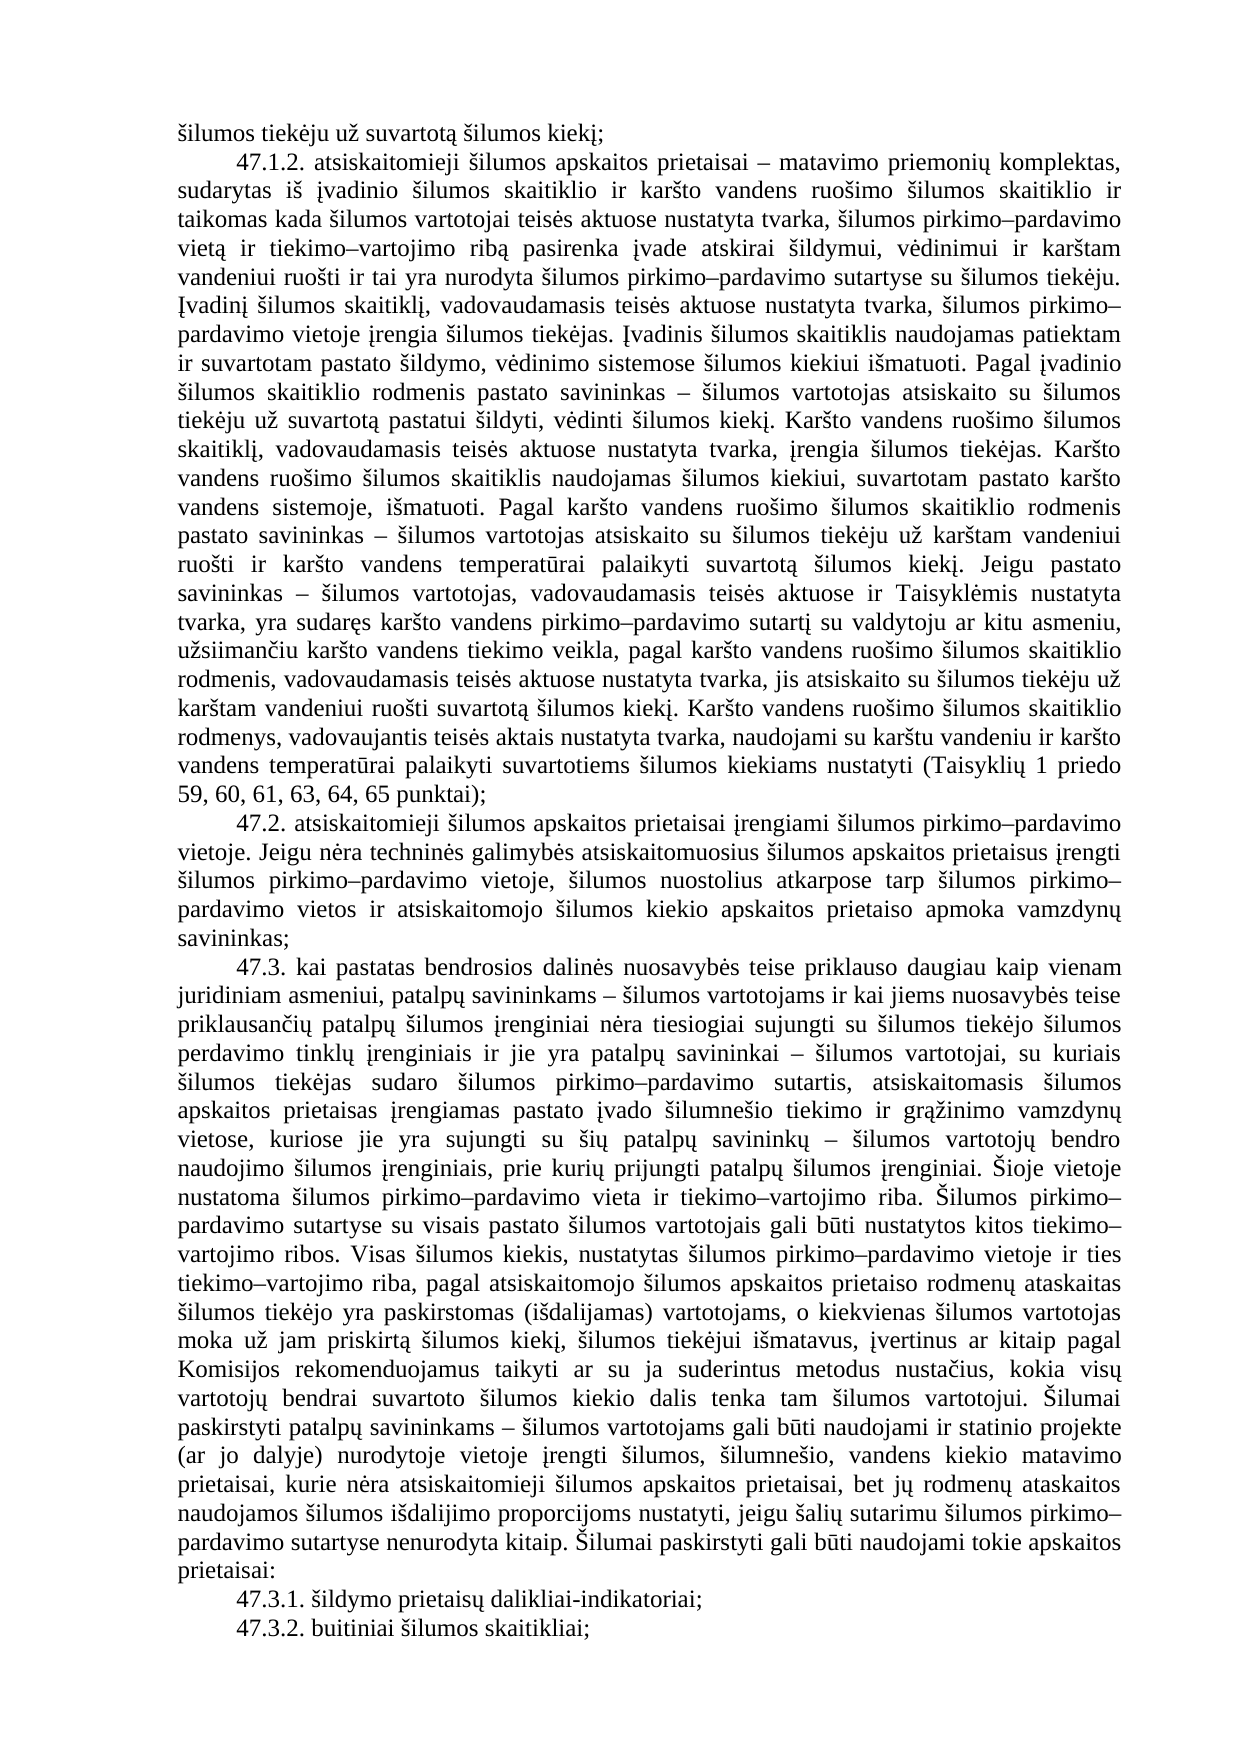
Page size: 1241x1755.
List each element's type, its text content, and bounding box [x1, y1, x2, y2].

text 47.1.2. atsiskaitomieji šilumos apskaitos prietaisai – matavimo priemonių komplektas, sudarytas iš įvadinio šilumos skaitiklio ir karšto vandens ruošimo šilumos skaitiklio ir taikomas kada šilumos vartotojai teisės aktuose nustatyta tvarka, šilumos pirkimo–pardavimo vietą ir tiekimo–vartojimo ribą pasirenka įvade atskirai šildymui, vėdinimui ir karštam vandeniui ruošti ir tai yra nurodyta šilumos pirkimo–pardavimo sutartyse su šilumos tiekėju. Įvadinį šilumos skaitiklį, vadovaudamasis teisės aktuose nustatyta tvarka, šilumos pirkimo–pardavimo vietoje įrengia šilumos tiekėjas. Įvadinis šilumos skaitiklis naudojamas patiektam ir suvartotam pastato šildymo, vėdinimo sistemose šilumos kiekiui išmatuoti. Pagal įvadinio šilumos skaitiklio rodmenis pastato savininkas – šilumos vartotojas atsiskaito su šilumos tiekėju už suvartotą pastatui šildyti, vėdinti šilumos kiekį. Karšto vandens ruošimo šilumos skaitiklį, vadovaudamasis teisės aktuose nustatyta tvarka, įrengia šilumos tiekėjas. Karšto vandens ruošimo šilumos skaitiklis naudojamas šilumos kiekiui, suvartotam pastato karšto vandens sistemoje, išmatuoti. Pagal karšto vandens ruošimo šilumos skaitiklio rodmenis pastato savininkas – šilumos vartotojas atsiskaito su šilumos tiekėju už karštam vandeniui ruošti ir karšto vandens temperatūrai palaikyti suvartotą šilumos kiekį. Jeigu pastato savininkas – šilumos vartotojas, vadovaudamasis teisės aktuose ir Taisyklėmis nustatyta tvarka, yra sudaręs karšto vandens pirkimo–pardavimo sutartį su valdytoju ar kitu asmeniu, užsiimančiu karšto vandens tiekimo veikla, pagal karšto vandens ruošimo šilumos skaitiklio rodmenis, vadovaudamasis teisės aktuose nustatyta tvarka, jis atsiskaito su šilumos tiekėju už karštam vandeniui ruošti suvartotą šilumos kiekį. Karšto vandens ruošimo šilumos skaitiklio rodmenys, vadovaujantis teisės aktais nustatyta tvarka, naudojami su karštu vandeniu ir karšto vandens temperatūrai palaikyti suvartotiems šilumos kiekiams nustatyti (Taisyklių 1 priedo 59, 60, 61, 63, 64, 65 punktai); [177, 147, 1122, 808]
text 47.3.1. šildymo prietaisų dalikliai-indikatoriai; [177, 1584, 1122, 1613]
text 47.2. atsiskaitomieji šilumos apskaitos prietaisai įrengiami šilumos pirkimo–pardavimo vietoje. Jeigu nėra techninės galimybės atsiskaitomuosius šilumos apskaitos prietaisus įrengti šilumos pirkimo–pardavimo vietoje, šilumos nuostolius atkarpose tarp šilumos pirkimo–pardavimo vietos ir atsiskaitomojo šilumos kiekio apskaitos prietaiso apmoka vamzdynų savininkas; [177, 808, 1122, 952]
text 47.3.2. buitiniai šilumos skaitikliai; [177, 1613, 1122, 1642]
text šilumos tiekėju už suvartotą šilumos kiekį; [177, 118, 1122, 147]
text 47.3. kai pastatas bendrosios dalinės nuosavybės teise priklauso daugiau kaip vienam juridiniam asmeniui, patalpų savininkams – šilumos vartotojams ir kai jiems nuosavybės teise priklausančių patalpų šilumos įrenginiai nėra tiesiogiai sujungti su šilumos tiekėjo šilumos perdavimo tinklų įrenginiais ir jie yra patalpų savininkai – šilumos vartotojai, su kuriais šilumos tiekėjas sudaro šilumos pirkimo–pardavimo sutartis, atsiskaitomasis šilumos apskaitos prietaisas įrengiamas pastato įvado šilumnešio tiekimo ir grąžinimo vamzdynų vietose, kuriose jie yra sujungti su šių patalpų savininkų – šilumos vartotojų bendro naudojimo šilumos įrenginiais, prie kurių prijungti patalpų šilumos įrenginiai. Šioje vietoje nustatoma šilumos pirkimo–pardavimo vieta ir tiekimo–vartojimo riba. Šilumos pirkimo–pardavimo sutartyse su visais pastato šilumos vartotojais gali būti nustatytos kitos tiekimo–vartojimo ribos. Visas šilumos kiekis, nustatytas šilumos pirkimo–pardavimo vietoje ir ties tiekimo–vartojimo riba, pagal atsiskaitomojo šilumos apskaitos prietaiso rodmenų ataskaitas šilumos tiekėjo yra paskirstomas (išdalijamas) vartotojams, o kiekvienas šilumos vartotojas moka už jam priskirtą šilumos kiekį, šilumos tiekėjui išmatavus, įvertinus ar kitaip pagal Komisijos rekomenduojamus taikyti ar su ja suderintus metodus nustačius, kokia visų vartotojų bendrai suvartoto šilumos kiekio dalis tenka tam šilumos vartotojui. Šilumai paskirstyti patalpų savininkams – šilumos vartotojams gali būti naudojami ir statinio projekte (ar jo dalyje) nurodytoje vietoje įrengti šilumos, šilumnešio, vandens kiekio matavimo prietaisai, kurie nėra atsiskaitomieji šilumos apskaitos prietaisai, bet jų rodmenų ataskaitos naudojamos šilumos išdalijimo proporcijoms nustatyti, jeigu šalių sutarimu šilumos pirkimo–pardavimo sutartyse nenurodyta kitaip. Šilumai paskirstyti gali būti naudojami tokie apskaitos prietaisai: [177, 952, 1122, 1584]
